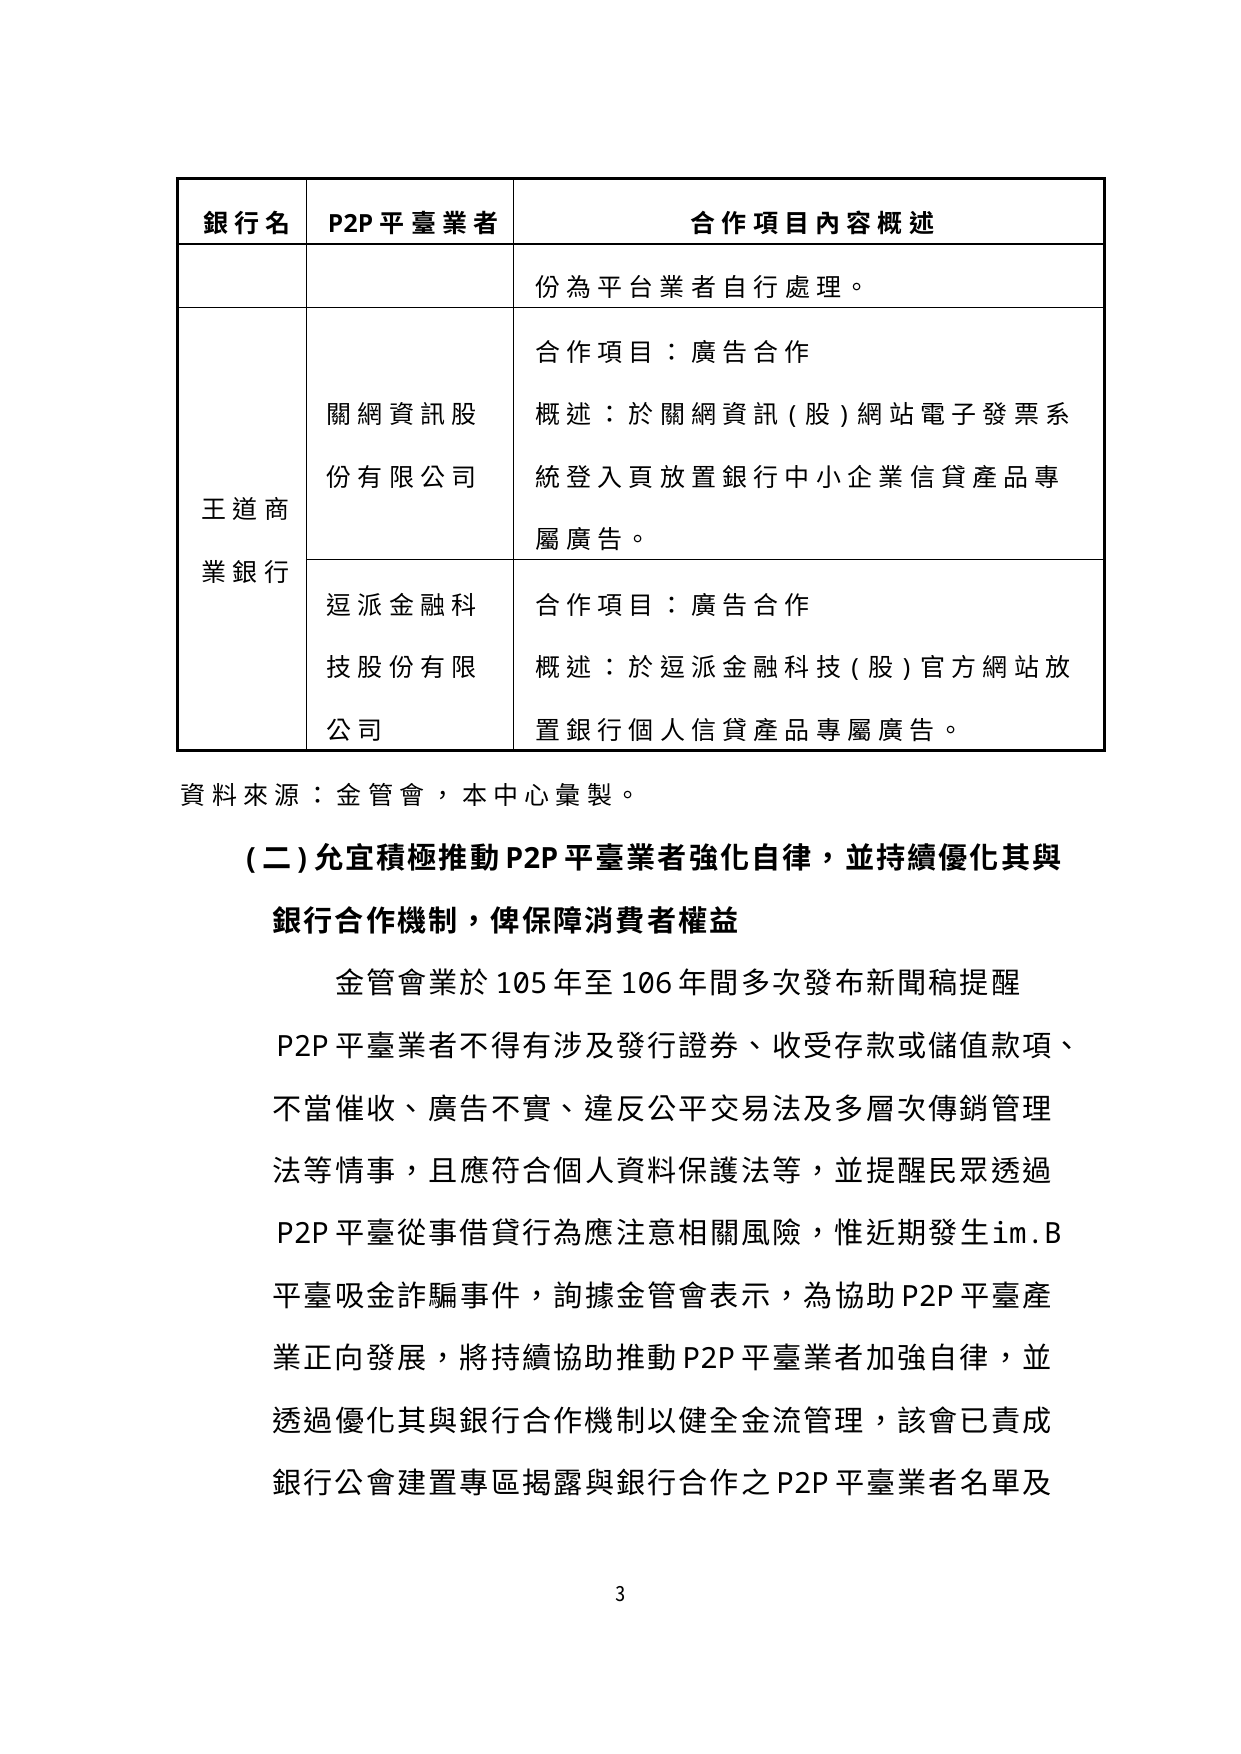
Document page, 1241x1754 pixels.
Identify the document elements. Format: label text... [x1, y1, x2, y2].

table_cell [179, 245, 306, 307]
table_cell 逗派金融科技股份有限公司 [307, 560, 513, 749]
table_cell 合作項目：廣告合作 概述：於關網資訊(股)網站電子發票系統登入頁放置銀行中小企業信貸產品專屬廣告。 [514, 308, 1103, 558]
table_header P2P平臺業者 [307, 180, 513, 243]
table_cell 關網資訊股份有限公司 [307, 308, 513, 558]
table_header 銀行名 [179, 180, 306, 243]
text (二)允宜積極推動P2P平臺業者強化自律，並持續優化其與銀行合作機制，俾保障消費者權益 [236, 815, 1063, 940]
table_cell 份為平台業者自行處理。 [514, 245, 1103, 307]
table_header 合作項目內容概述 [514, 180, 1103, 243]
table_cell 王道商業銀行 [179, 308, 306, 749]
table_cell 合作項目：廣告合作 概述：於逗派金融科技(股)官方網站放置銀行個人信貸產品專屬廣告。 [514, 560, 1103, 749]
text 資料來源：金管會，本中心彙製。 [163, 752, 1063, 815]
table_cell [307, 245, 513, 307]
text 金管會業於105年至106年間多次發布新聞稿提醒P2P平臺業者不得有涉及發行證券、收受存款或儲值款項、不當催收、廣告不實、違反公平交易法及多層次傳銷管理法等情事，且應符合個人資料保護法等，並提醒民眾透過P2P平臺從事借貸行為應注意相關風險，惟近期發生im.B平臺吸金詐騙事件，詢據金管會表示，為協助P2P平臺產業正向發展，將持續協助推動P2P平臺業者加強自律，並透過優化其與銀行合作機制以健全金流管理，該會已責成銀行公會建置專區揭露與銀行合作之P2P平臺業者名單及相關資訊，並於112年6月7日舉辦P2P平臺業者座談會，針對其建立「適當風險控管機制」及「消費者保護措施」等兩大面向提出建議，續於同年7月5日函請銀行公會研議檢討與P2P平臺業者合作之自律規範；金管會已於112年10月19日發布「網路借貸平臺業務事業指導原則」，除作為P2P平臺業者辦理業務、金融機構與其業務往來，及消費者判斷選擇往來平臺之參考外，亦將作為未來P2P平臺業者研訂P2P自律規範之參考基礎。 [266, 940, 1063, 1502]
